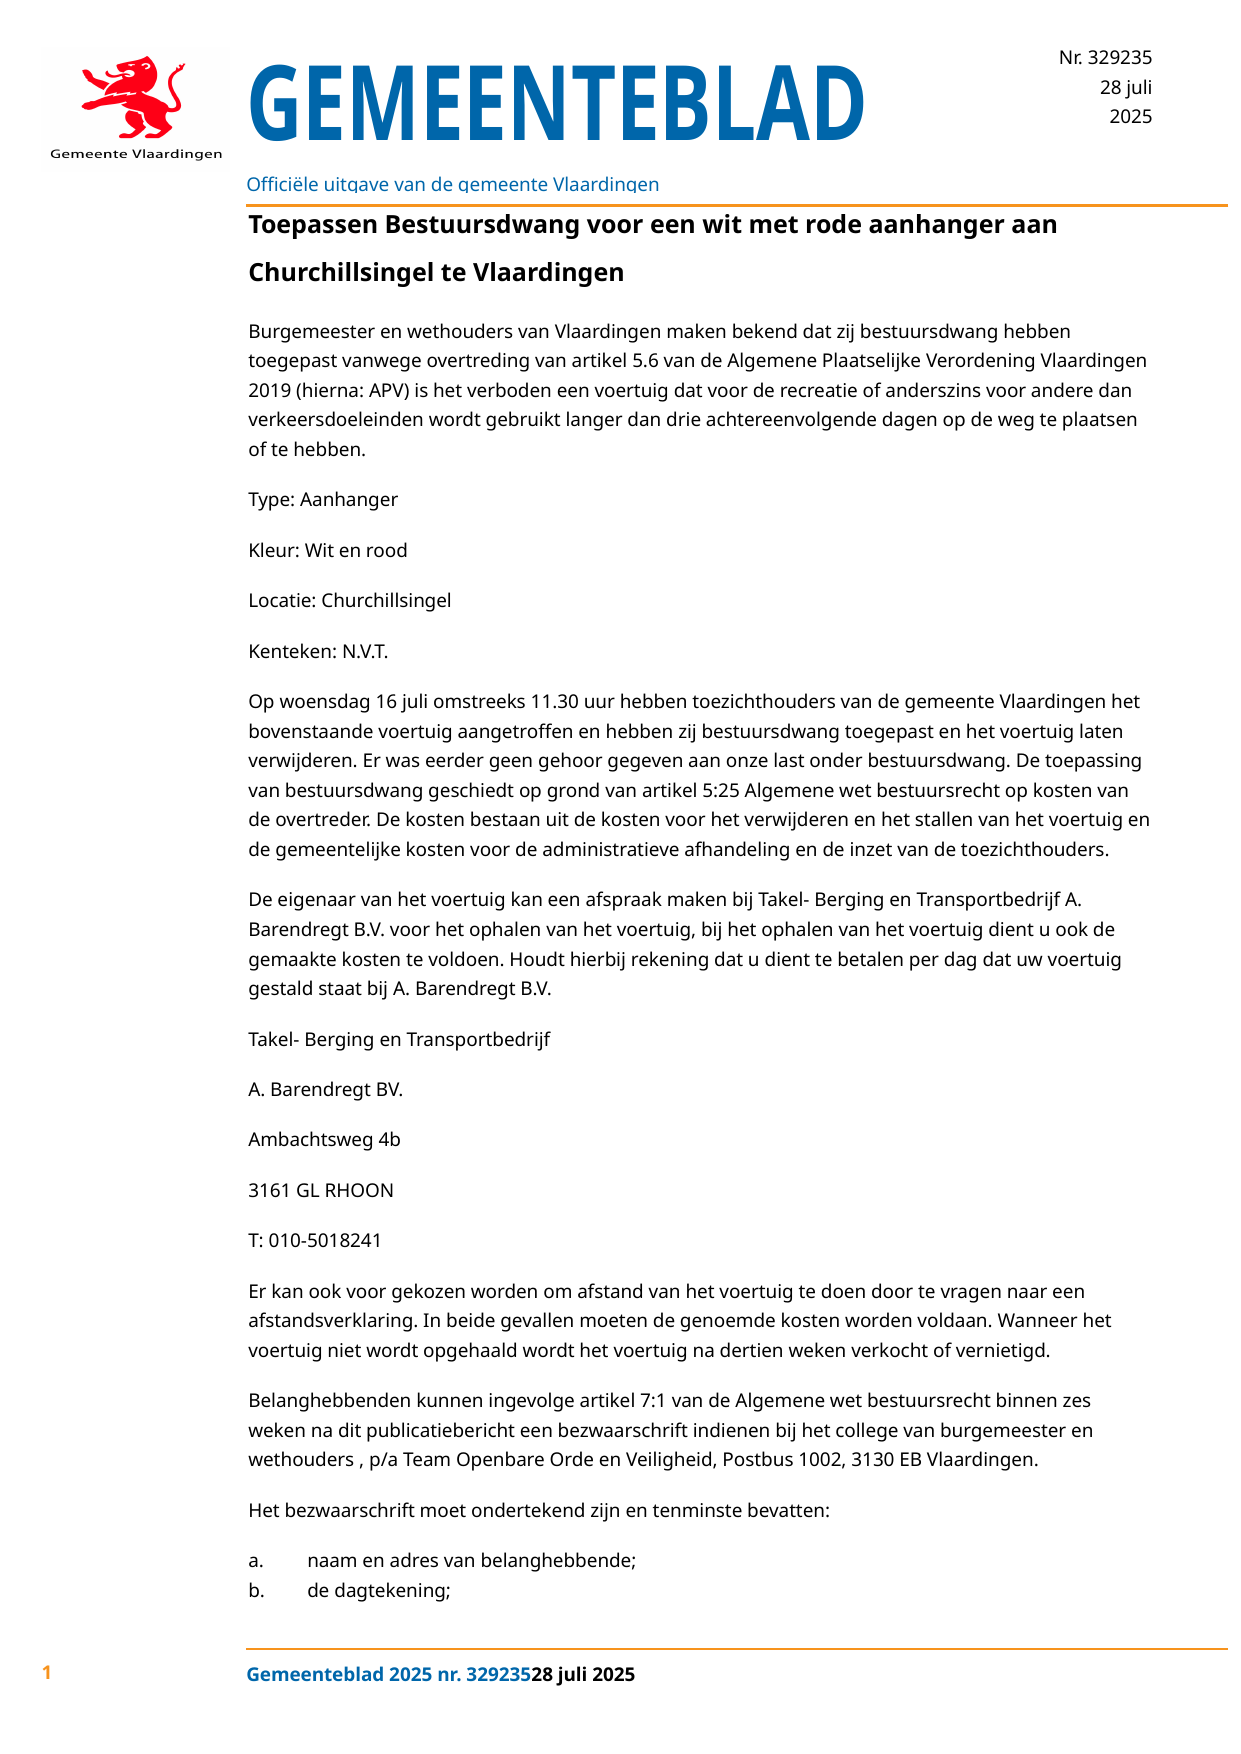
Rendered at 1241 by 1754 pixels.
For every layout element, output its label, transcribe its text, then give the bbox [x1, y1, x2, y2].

text A. Barendregt BV. [248, 1076, 1152, 1102]
picture [41, 47, 231, 172]
list de dagtekening; [248, 1577, 1152, 1603]
text Type: Aanhanger [248, 487, 1152, 512]
text Het bezwaarschrift moet ondertekend zijn en tenminste bevatten: [248, 1497, 1152, 1523]
list naam en adres van belanghebbende; [248, 1547, 1152, 1573]
text Op woensdag 16 juli omstreeks 11.30 uur hebben toezichthouders van de gemeente Vlaardingen het bovenstaande voertuig aangetroffen en hebben zij bestuursdwang toegepast en het voertuig laten verwijderen. Er was eerder geen gehoor gegeven aan onze last onder bestuursdwang. De toepassing van bestuursdwang geschiedt op grond van artikel 5:25 Algemene wet bestuursrecht op kosten van de overtreder. De kosten bestaan uit de kosten voor het verwijderen en het stallen van het voertuig en de gemeentelijke kosten voor de administratieve afhandeling en de inzet van de toezichthouders. [248, 688, 1152, 862]
text Toepassen Bestuursdwang voor een wit met rode aanhanger aan Churchillsingel te Vlaardingen [248, 207, 1152, 288]
text Takel- Berging en Transportbedrijf [248, 1026, 1152, 1052]
text T: 010-5018241 [248, 1227, 1152, 1253]
text Burgemeester en wethouders van Vlaardingen maken bekend dat zij bestuursdwang hebben toegepast vanwege overtreding van artikel 5.6 van de Algemene Plaatselijke Verordening Vlaardingen 2019 (hierna: APV) is het verboden een voertuig dat voor de recreatie of anderszins voor andere dan verkeersdoeleinden wordt gebruikt langer dan drie achtereenvolgende dagen op de weg te plaatsen of te hebben. [248, 318, 1152, 462]
text Kenteken: N.V.T. [248, 638, 1152, 664]
text 3161 GL RHOON [248, 1177, 1152, 1203]
text De eigenaar van het voertuig kan een afspraak maken bij Takel- Berging en Transportbedrijf A. Barendregt B.V. voor het ophalen van het voertuig, bij het ophalen van het voertuig dient u ook de gemaakte kosten te voldoen. Houdt hierbij rekening dat u dient te betalen per dag dat uw voertuig gestald staat bij A. Barendregt B.V. [248, 887, 1152, 1001]
text Kleur: Wit en rood [248, 537, 1152, 563]
text Belanghebbenden kunnen ingevolge artikel 7:1 van de Algemene wet bestuursrecht binnen zes weken na dit publicatiebericht een bezwaarschrift indienen bij het college van burgemeester en wethouders , p/a Team Openbare Orde en Veiligheid, Postbus 1002, 3130 EB Vlaardingen. [248, 1387, 1152, 1472]
text Ambachtsweg 4b [248, 1127, 1152, 1152]
text Locatie: Churchillsingel [248, 587, 1152, 613]
text Er kan ook voor gekozen worden om afstand van het voertuig te doen door te vragen naar een afstandsverklaring. In beide gevallen moeten de genoemde kosten worden voldaan. Wanneer het voertuig niet wordt opgehaald wordt het voertuig na dertien weken verkocht of vernietigd. [248, 1278, 1152, 1363]
